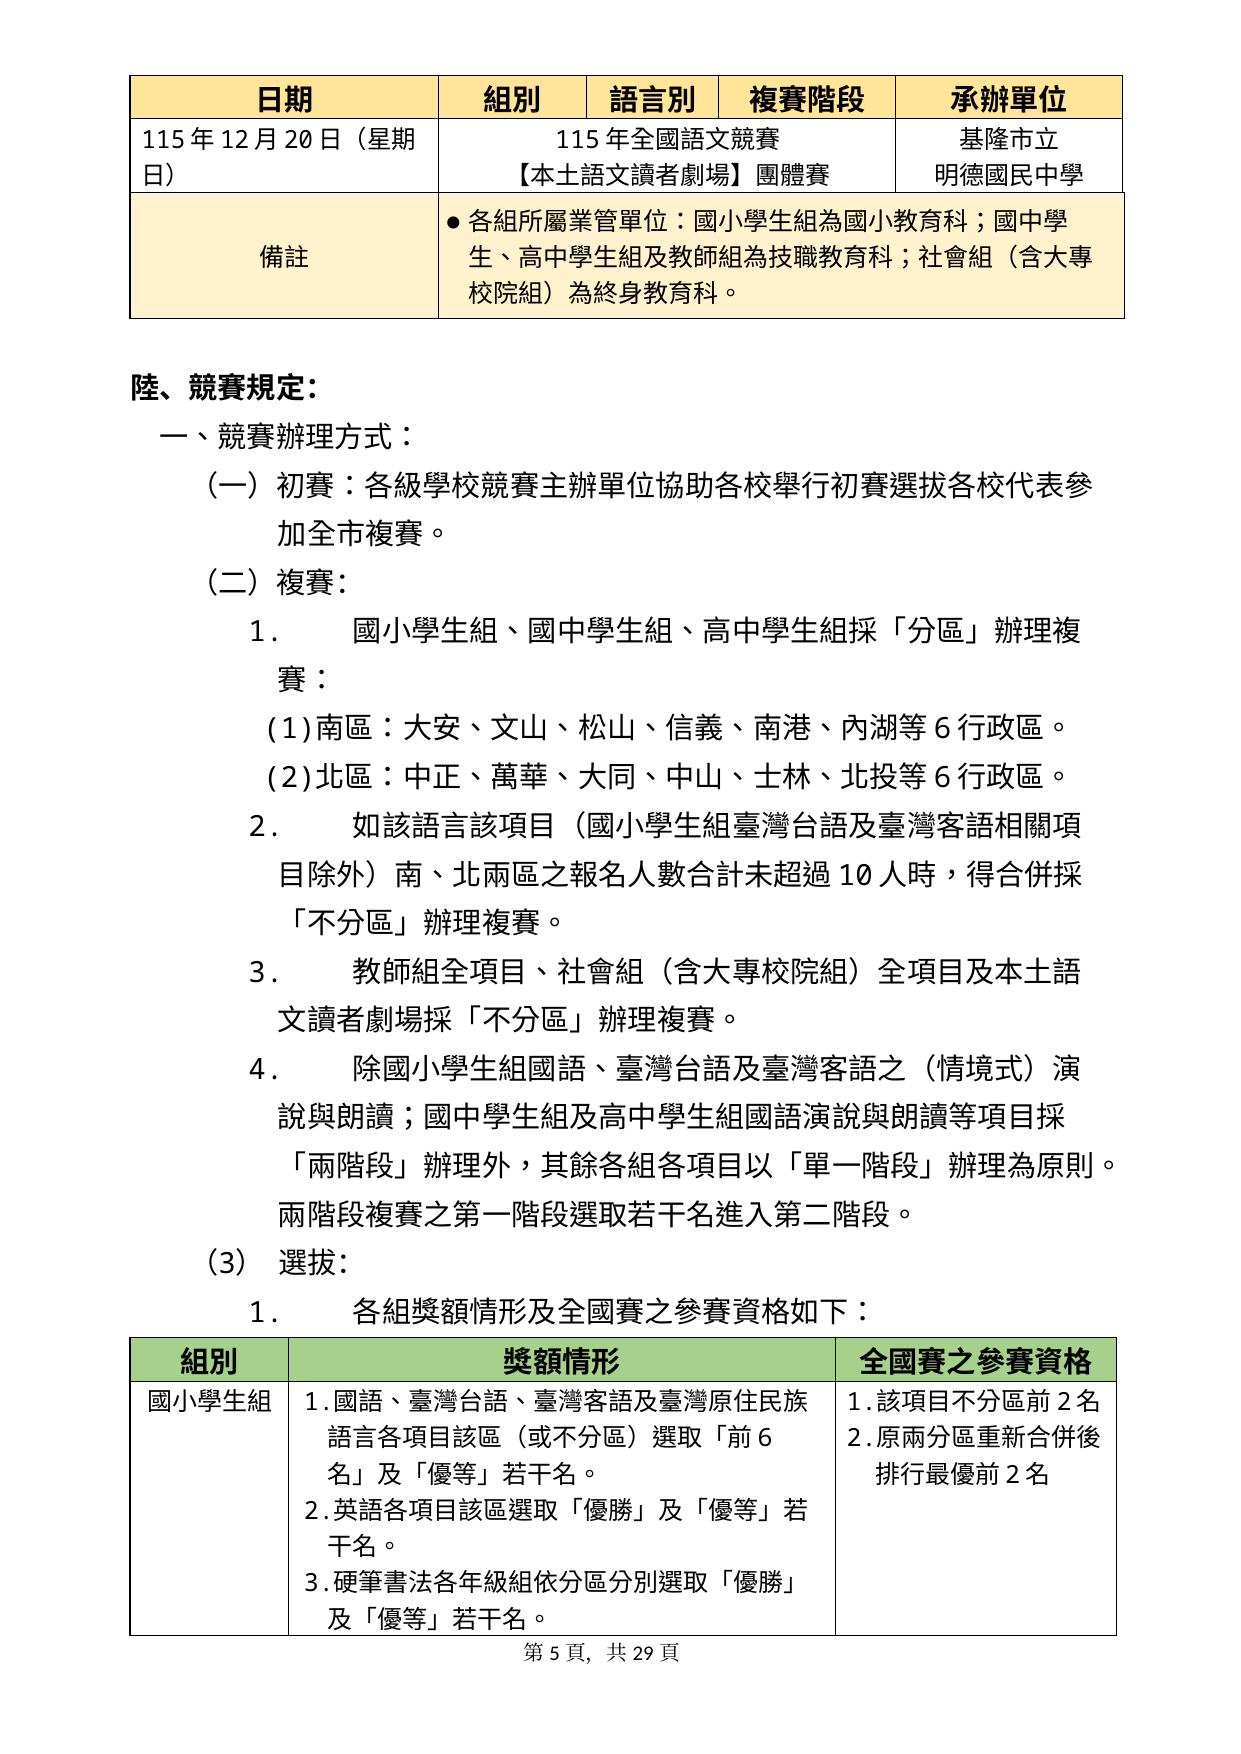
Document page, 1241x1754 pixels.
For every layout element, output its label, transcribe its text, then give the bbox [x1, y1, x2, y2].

table_header 獎額情形 [289, 1338, 835, 1381]
table_header 組別 [131, 1338, 288, 1381]
table_header 語言別 [587, 76, 718, 118]
list 除國小學生組國語、臺灣台語及臺灣客語之（情境式）演說與朗讀；國中學生組及高中學生組國語演說與朗讀等項目採「兩階段」辦理外，其餘各組各項目以「單一階段」辦理為原則。兩階段複賽之第一階段選取若干名進入第二階段。 [248, 1045, 1110, 1233]
table_cell 各組所屬業管單位：國小學生組為國小教育科；國中學生、高中學生組及教師組為技職教育科；社會組（含大專校院組）為終身教育科。 [439, 193, 1124, 318]
text （一）初賽：各級學校競賽主辦單位協助各校舉行初賽選拔各校代表參加全市複賽。 [189, 462, 1110, 553]
table_cell 基隆市立 明德國民中學 [896, 119, 1122, 192]
table_header 全國賽之參賽資格 [836, 1338, 1116, 1381]
list 國小學生組、國中學生組、高中學生組採「分區」辦理複賽： [248, 608, 1110, 699]
table_cell 1.該項目不分區前2名 2.原兩分區重新合併後排行最優前2名 [836, 1382, 1116, 1635]
table_header 複賽階段 [719, 76, 895, 118]
table_header 承辦單位 [896, 76, 1122, 118]
table_header 日期 [131, 76, 438, 118]
list 教師組全項目、社會組（含大專校院組）全項目及本土語文讀者劇場採「不分區」辦理複賽。 [248, 948, 1110, 1039]
table_cell 115年全國語文競賽 【本土語文讀者劇場】團體賽 [439, 119, 895, 192]
text 一、競賽辦理方式： [130, 413, 1110, 456]
table_cell 115年12月20日（星期日） [131, 119, 438, 192]
text (2)北區：中正、萬華、大同、中山、士林、北投等6行政區。 [263, 754, 1110, 796]
table_header 組別 [439, 76, 586, 118]
table_cell 備註 [131, 193, 438, 318]
text （二）複賽： [189, 559, 1110, 601]
table_cell 國小學生組 [131, 1382, 288, 1635]
table_cell 1.國語、臺灣台語、臺灣客語及臺灣原住民族語言各項目該區（或不分區）選取「前6名」及「優等」若干名。 2.英語各項目該區選取「優勝」及「優等」若干名。 3.硬筆書法各年級組依分區分別選取「優勝」及「優等」若干名。 [289, 1382, 835, 1635]
text 陸、競賽規定： [130, 365, 1110, 407]
list 各組獎額情形及全國賽之參賽資格如下： [248, 1288, 1110, 1331]
list 選拔： [189, 1240, 1110, 1282]
text (1)南區：大安、文山、松山、信義、南港、內湖等6行政區。 [263, 705, 1110, 747]
list 如該語言該項目（國小學生組臺灣台語及臺灣客語相關項目除外）南、北兩區之報名人數合計未超過10人時，得合併採「不分區」辦理複賽。 [248, 802, 1110, 942]
